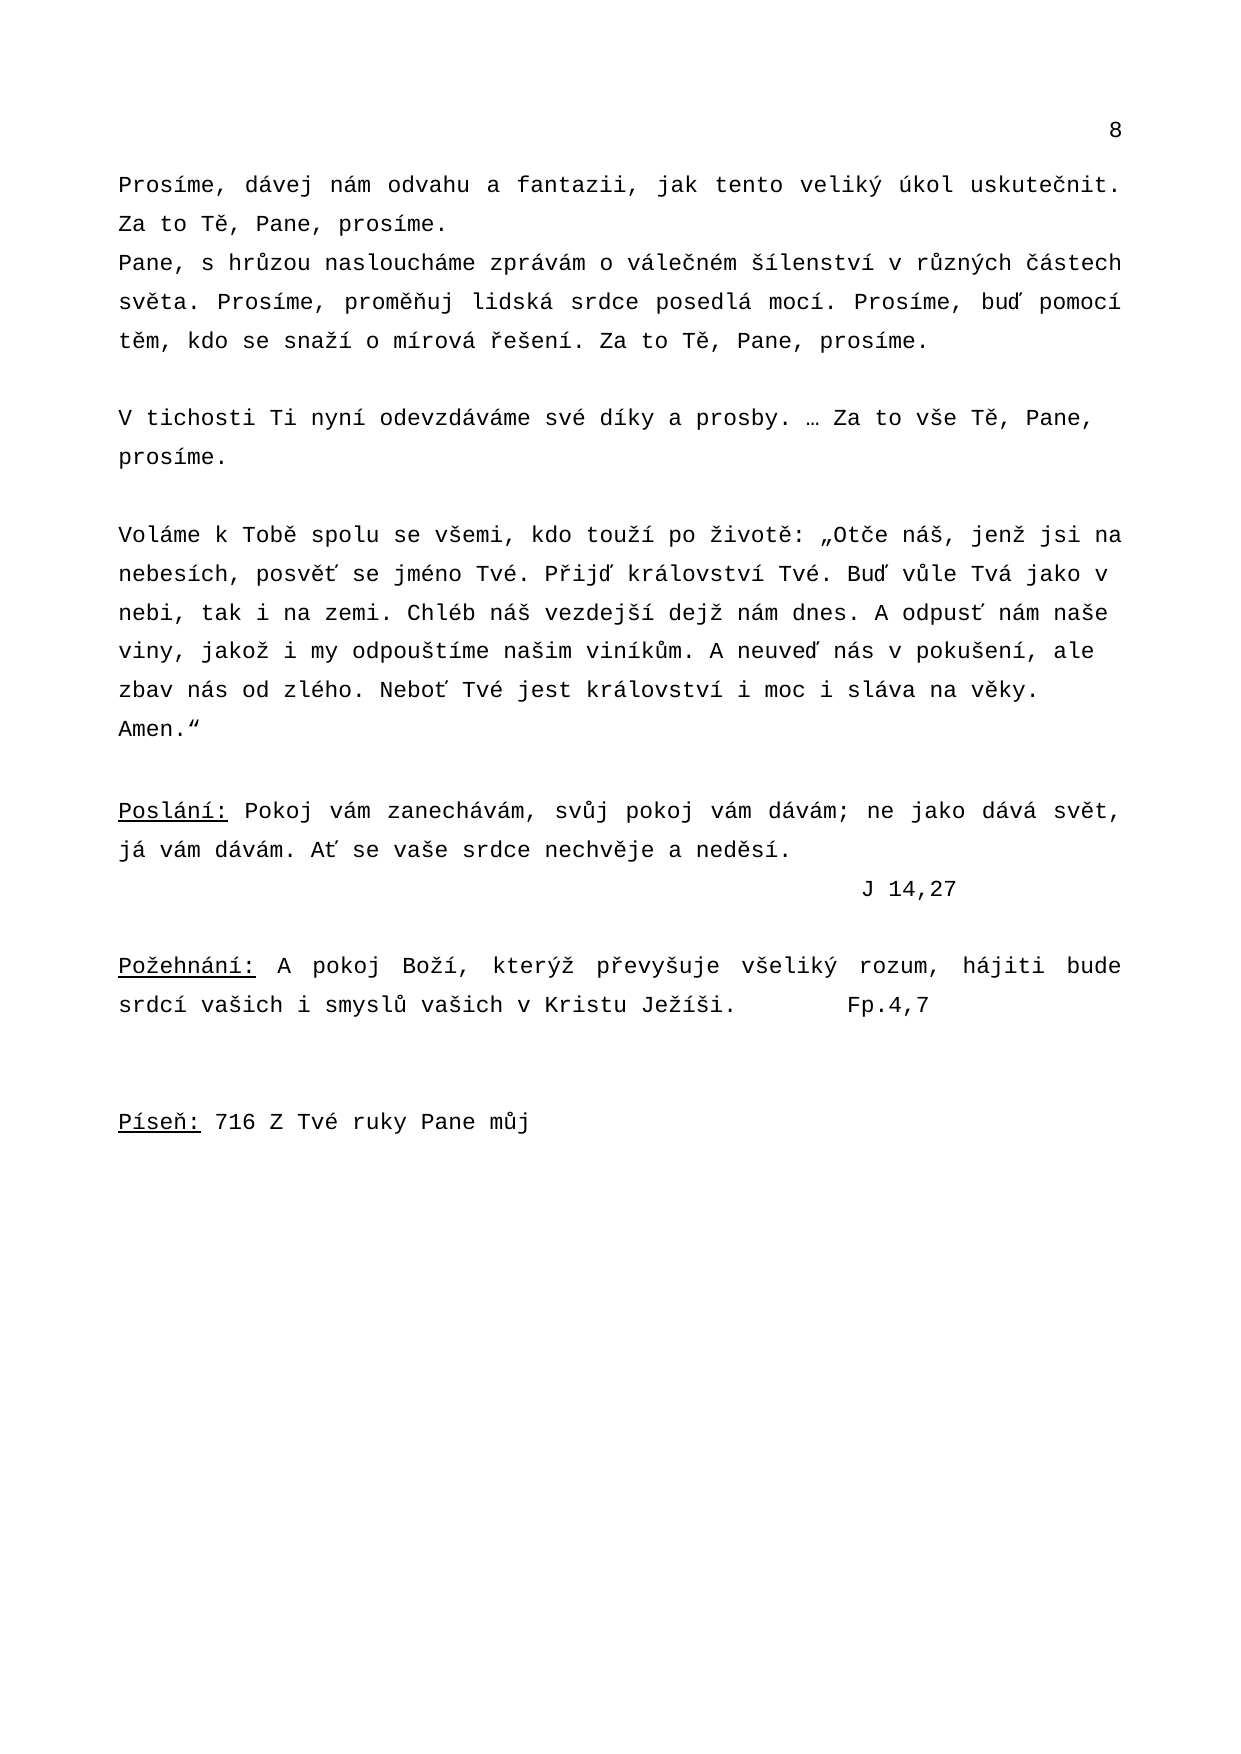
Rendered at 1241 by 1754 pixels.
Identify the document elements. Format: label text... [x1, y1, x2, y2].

text Píseň: 716 Z Tvé ruky Pane můj [118, 1110, 1122, 1136]
text Prosíme, dávej nám odvahu a fantazii, jak tento veliký úkol uskutečnit. Za to Tě, Pane, prosíme. [118, 173, 1122, 238]
text V tichosti Ti nyní odevzdáváme své díky a prosby. … Za to vše Tě, Pane, prosíme. [118, 407, 1122, 471]
text Poslání: Pokoj vám zanechávám, svůj pokoj vám dávám; ne jako dává svět, já vám dávám. Ať se vaše srdce nechvěje a neděsí. [118, 799, 1122, 864]
text Pane, s hrůzou nasloucháme zprávám o válečném šílenství v různých částech světa. Prosíme, proměňuj lidská srdce posedlá mocí. Prosíme, buď pomocí těm, kdo se snaží o mírová řešení. Za to Tě, Pane, prosíme. [118, 251, 1122, 355]
text Voláme k Tobě spolu se všemi, kdo touží po životě: „Otče náš, jenž jsi na nebesích, posvěť se jméno Tvé. Přijď království Tvé. Buď vůle Tvá jako v nebi, tak i na zemi. Chléb náš vezdejší dejž nám dnes. A odpusť nám naše viny, jakož i my odpouštíme našim viníkům. A neuveď nás v pokušení, ale zbav nás od zlého. Neboť Tvé jest království i moc i sláva na věky. Amen.“ [118, 523, 1122, 743]
text J 14,27 [118, 877, 1122, 903]
text Požehnání: A pokoj Boží, kterýž převyšuje všeliký rozum, hájiti bude srdcí vašich i smyslů vašich v Kristu Ježíši. Fp.4,7 [118, 955, 1122, 1020]
